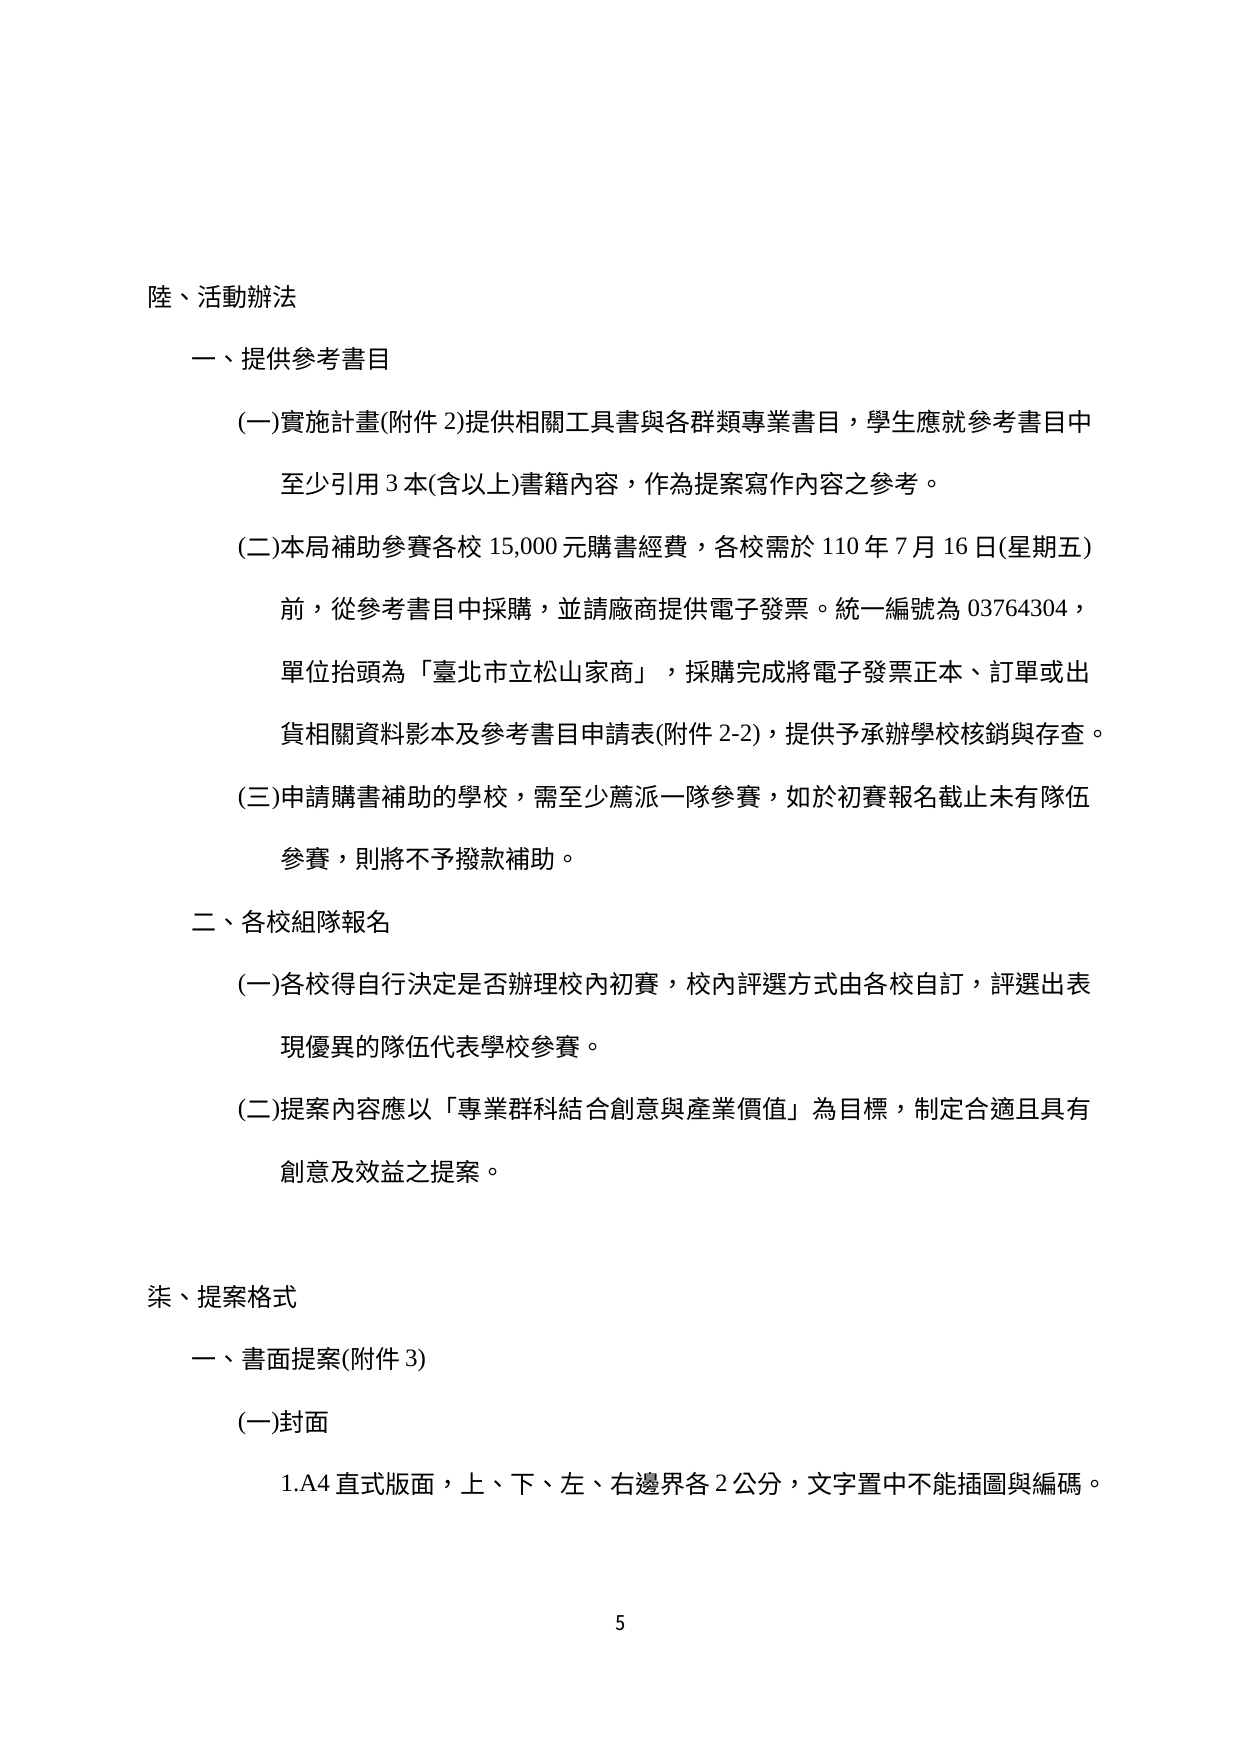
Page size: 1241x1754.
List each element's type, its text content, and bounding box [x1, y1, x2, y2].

text 1.A4直式版面，上、下、左、右邊界各2公分，文字置中不能插圖與編碼。 [280, 1441, 1092, 1504]
text (一)封面 [238, 1379, 1092, 1441]
text (二)提案內容應以「專業群科結合創意與產業價值」為目標，制定合適且具有創意及效益之提案。 [238, 1066, 1092, 1191]
text (三)申請購書補助的學校，需至少薦派一隊參賽，如於初賽報名截止未有隊伍參賽，則將不予撥款補助。 [238, 754, 1092, 879]
text (二)本局補助參賽各校15,000元購書經費，各校需於110年7月16日(星期五)前，從參考書目中採購，並請廠商提供電子發票。統一編號為03764304，單位抬頭為「臺北市立松山家商」，採購完成將電子發票正本、訂單或出貨相關資料影本及參考書目申請表(附件2-2)，提供予承辦學校核銷與存查。 [238, 504, 1092, 754]
text 一、書面提案(附件3) [191, 1316, 1092, 1379]
text 柒、提案格式 [148, 1254, 1092, 1316]
text (一)實施計畫(附件2)提供相關工具書與各群類專業書目，學生應就參考書目中至少引用3本(含以上)書籍內容，作為提案寫作內容之參考。 [238, 379, 1092, 504]
text (一)各校得自行決定是否辦理校內初賽，校內評選方式由各校自訂，評選出表現優異的隊伍代表學校參賽。 [238, 941, 1092, 1066]
text 一、提供參考書目 [191, 316, 1092, 379]
text 陸、活動辦法 [148, 254, 1092, 316]
text 二、各校組隊報名 [191, 879, 1092, 941]
